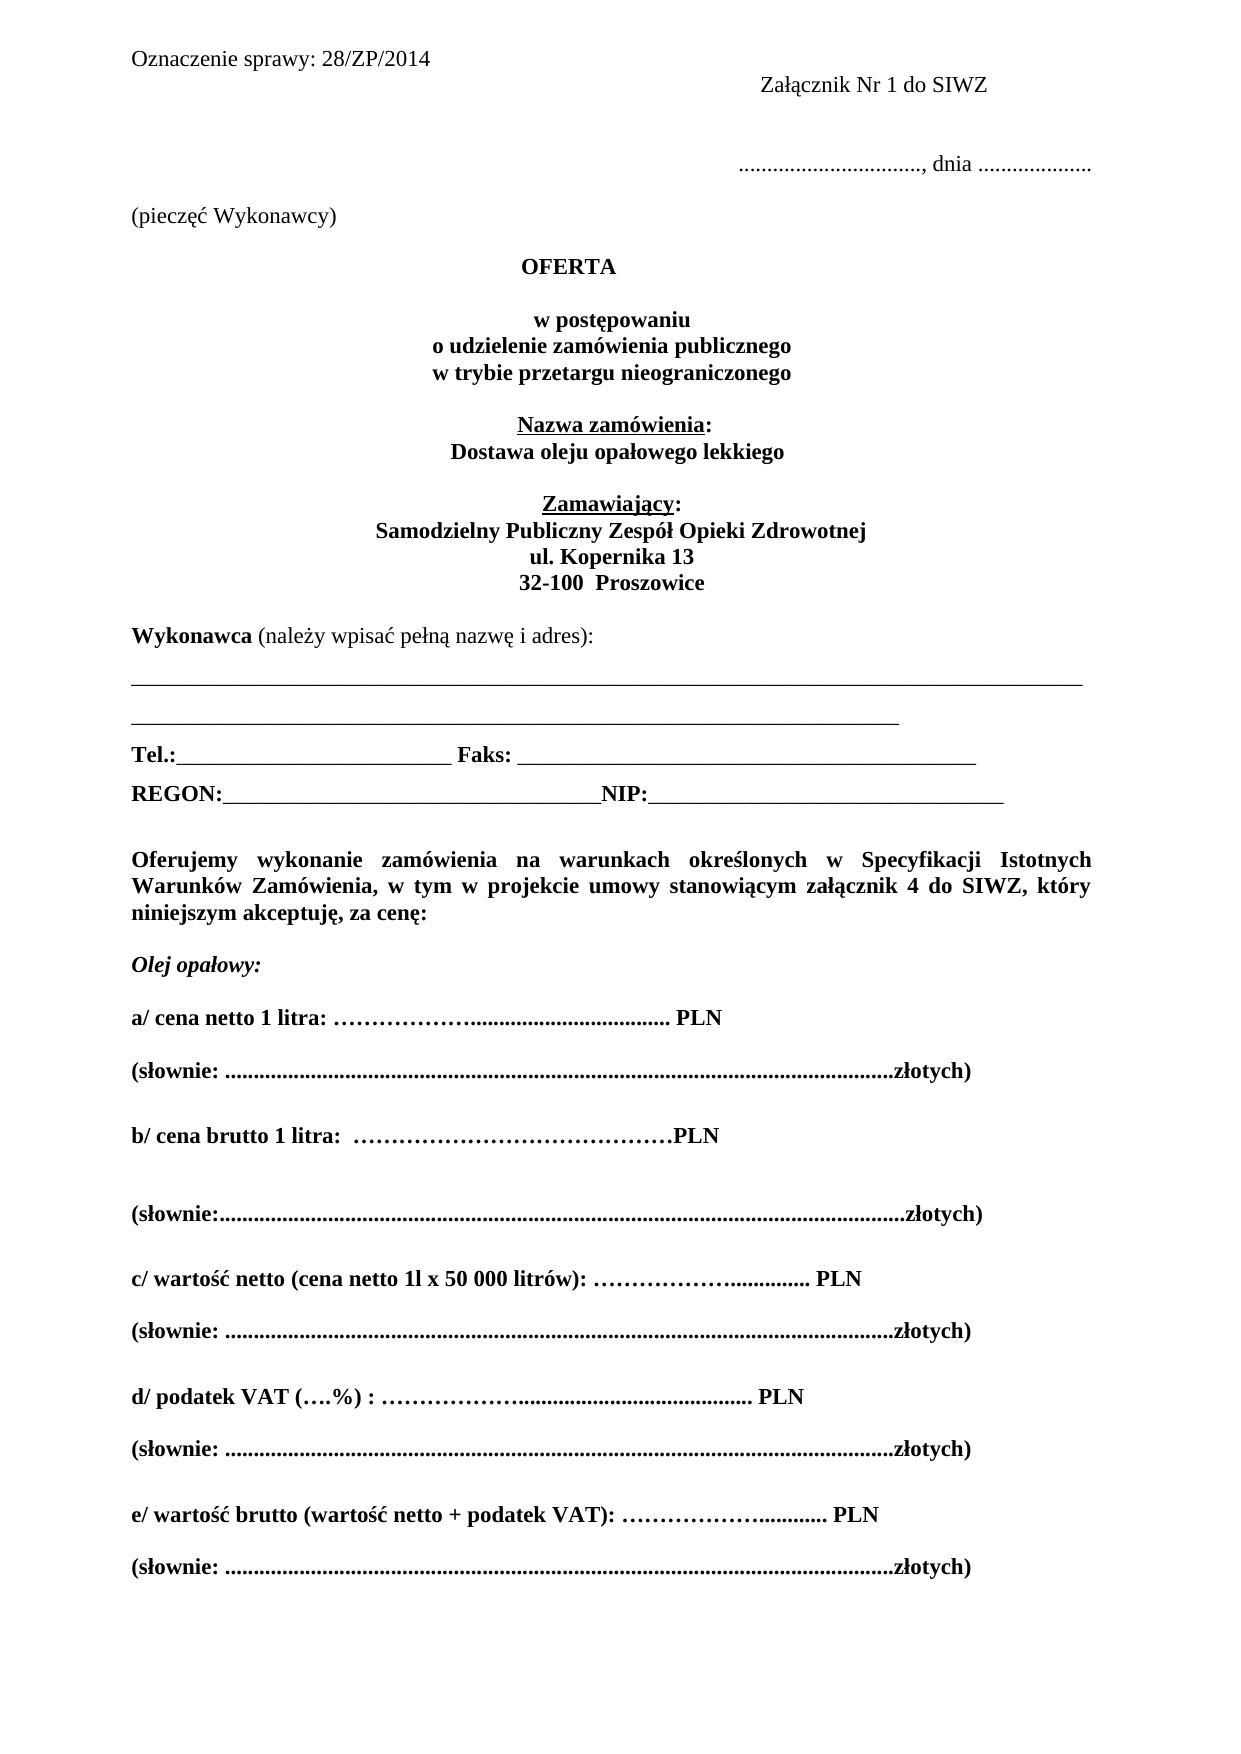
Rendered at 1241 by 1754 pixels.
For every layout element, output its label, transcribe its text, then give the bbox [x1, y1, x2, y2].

text (słownie: .....................................................................................................................złotych) [131, 1436, 1092, 1462]
text Nazwa zamówienia: [426, 411, 1092, 438]
text c/ wartość netto (cena netto 1l x 50 000 litrów): ……………….............. PLN [131, 1265, 1092, 1291]
text (słownie:........................................................................................................................złotych) [131, 1200, 1092, 1226]
text d/ podatek VAT (….%) : ………………......................................... PLN [131, 1383, 1092, 1409]
text e/ wartość brutto (wartość netto + podatek VAT): ………………............ PLN [131, 1501, 1092, 1527]
text (pieczęć Wykonawcy) [131, 202, 1092, 228]
text (słownie: .....................................................................................................................złotych) [131, 1553, 1092, 1580]
text Wykonawca (należy wpisać pełną nazwę i adres): [131, 622, 1092, 648]
text REGON:_________________________________NIP:_______________________________ [131, 780, 1092, 806]
text w trybie przetargu nieograniczonego [131, 359, 1092, 385]
text Olej opałowy: [131, 951, 1092, 978]
text Załącznik Nr 1 do SIWZ [131, 71, 1092, 98]
text OFERTA [131, 253, 1092, 279]
text Zamawiający: [131, 490, 1092, 517]
text a/ cena netto 1 litra: ………………................................... PLN [131, 1004, 1092, 1030]
text (słownie: .....................................................................................................................złotych) [131, 1057, 1092, 1083]
text 32-100 Proszowice [131, 569, 1092, 596]
text (słownie: .....................................................................................................................złotych) [131, 1318, 1092, 1344]
text ______________________________________________________________________________________________________________________________________________________ [131, 662, 1092, 727]
text w postępowaniu [131, 306, 1092, 332]
text ul. Kopernika 13 [131, 543, 1092, 569]
text o udzielenie zamówienia publicznego [131, 332, 1092, 359]
text Oznaczenie sprawy: 28/ZP/2014 [131, 45, 1092, 71]
text b/ cena brutto 1 litra: ……………………………………PLN [131, 1122, 1092, 1148]
text ................................, dnia .................... [131, 151, 1092, 177]
text Oferujemy wykonanie zamówienia na warunkach określonych w Specyfikacji Istotnych Warunków Zamówienia, w tym w projekcie umowy stanowiącym załącznik 4 do SIWZ, który niniejszym akceptuję, za cenę: [131, 846, 1092, 925]
text Tel.:________________________ Faks: ________________________________________ [131, 741, 1092, 767]
text Samodzielny Publiczny Zespół Opieki Zdrowotnej [352, 517, 1092, 543]
text Dostawa oleju opałowego lekkiego [131, 438, 1092, 464]
